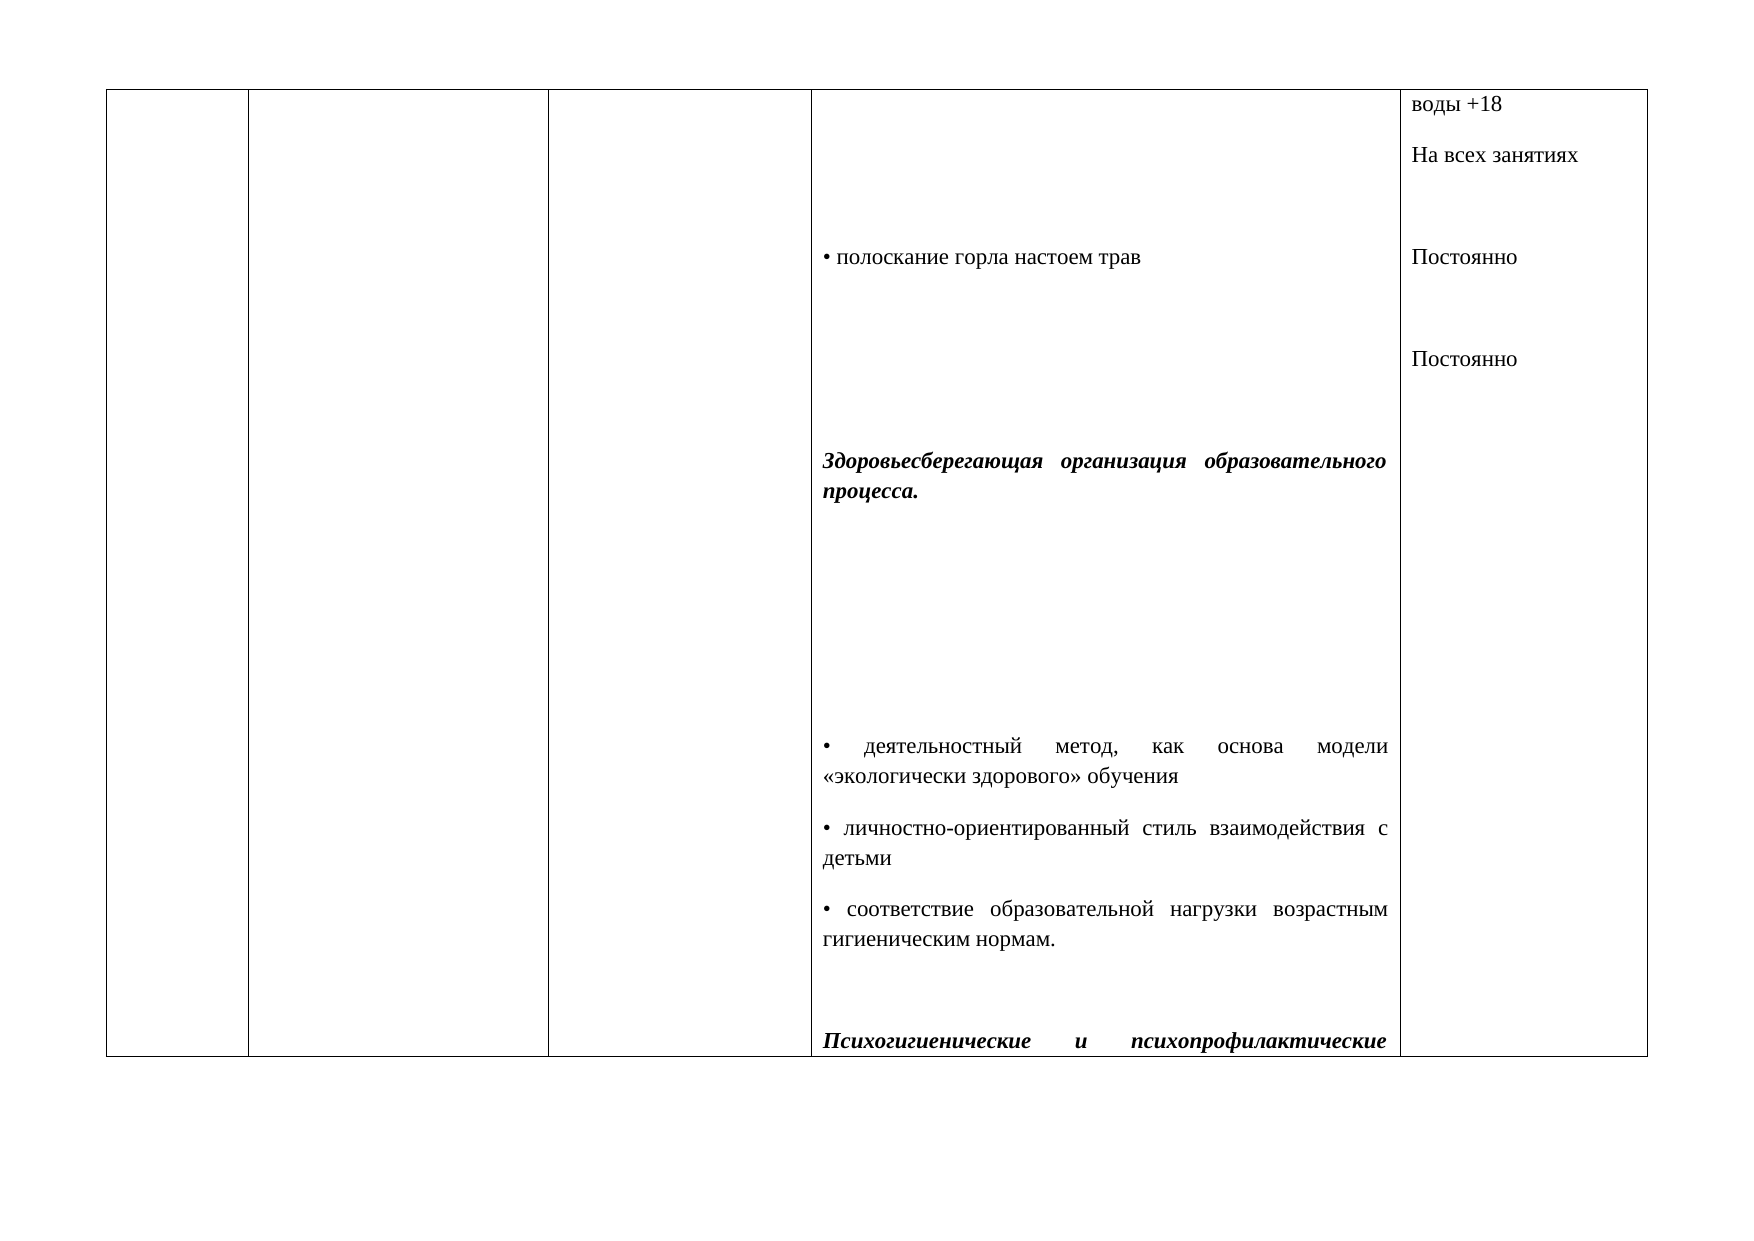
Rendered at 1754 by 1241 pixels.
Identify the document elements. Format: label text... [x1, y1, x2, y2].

table_cell • полоскание горла настоем трав Здоровьесберегающая организация образовательного процесса. • деятельностный метод, как основа модели «экологически здорового» обучения • личностно-ориентированный стиль взаимодействия с детьми • соответствие образовательной нагрузки возрастным гигиеническим нормам. Психогигиенические и психопрофилактические [812, 90, 1400, 1056]
table_cell [549, 90, 811, 1056]
table_cell [249, 90, 548, 1056]
table_cell воды +18 На всех занятиях Постоянно Постоянно [1401, 90, 1647, 1056]
table_cell [107, 90, 248, 1056]
